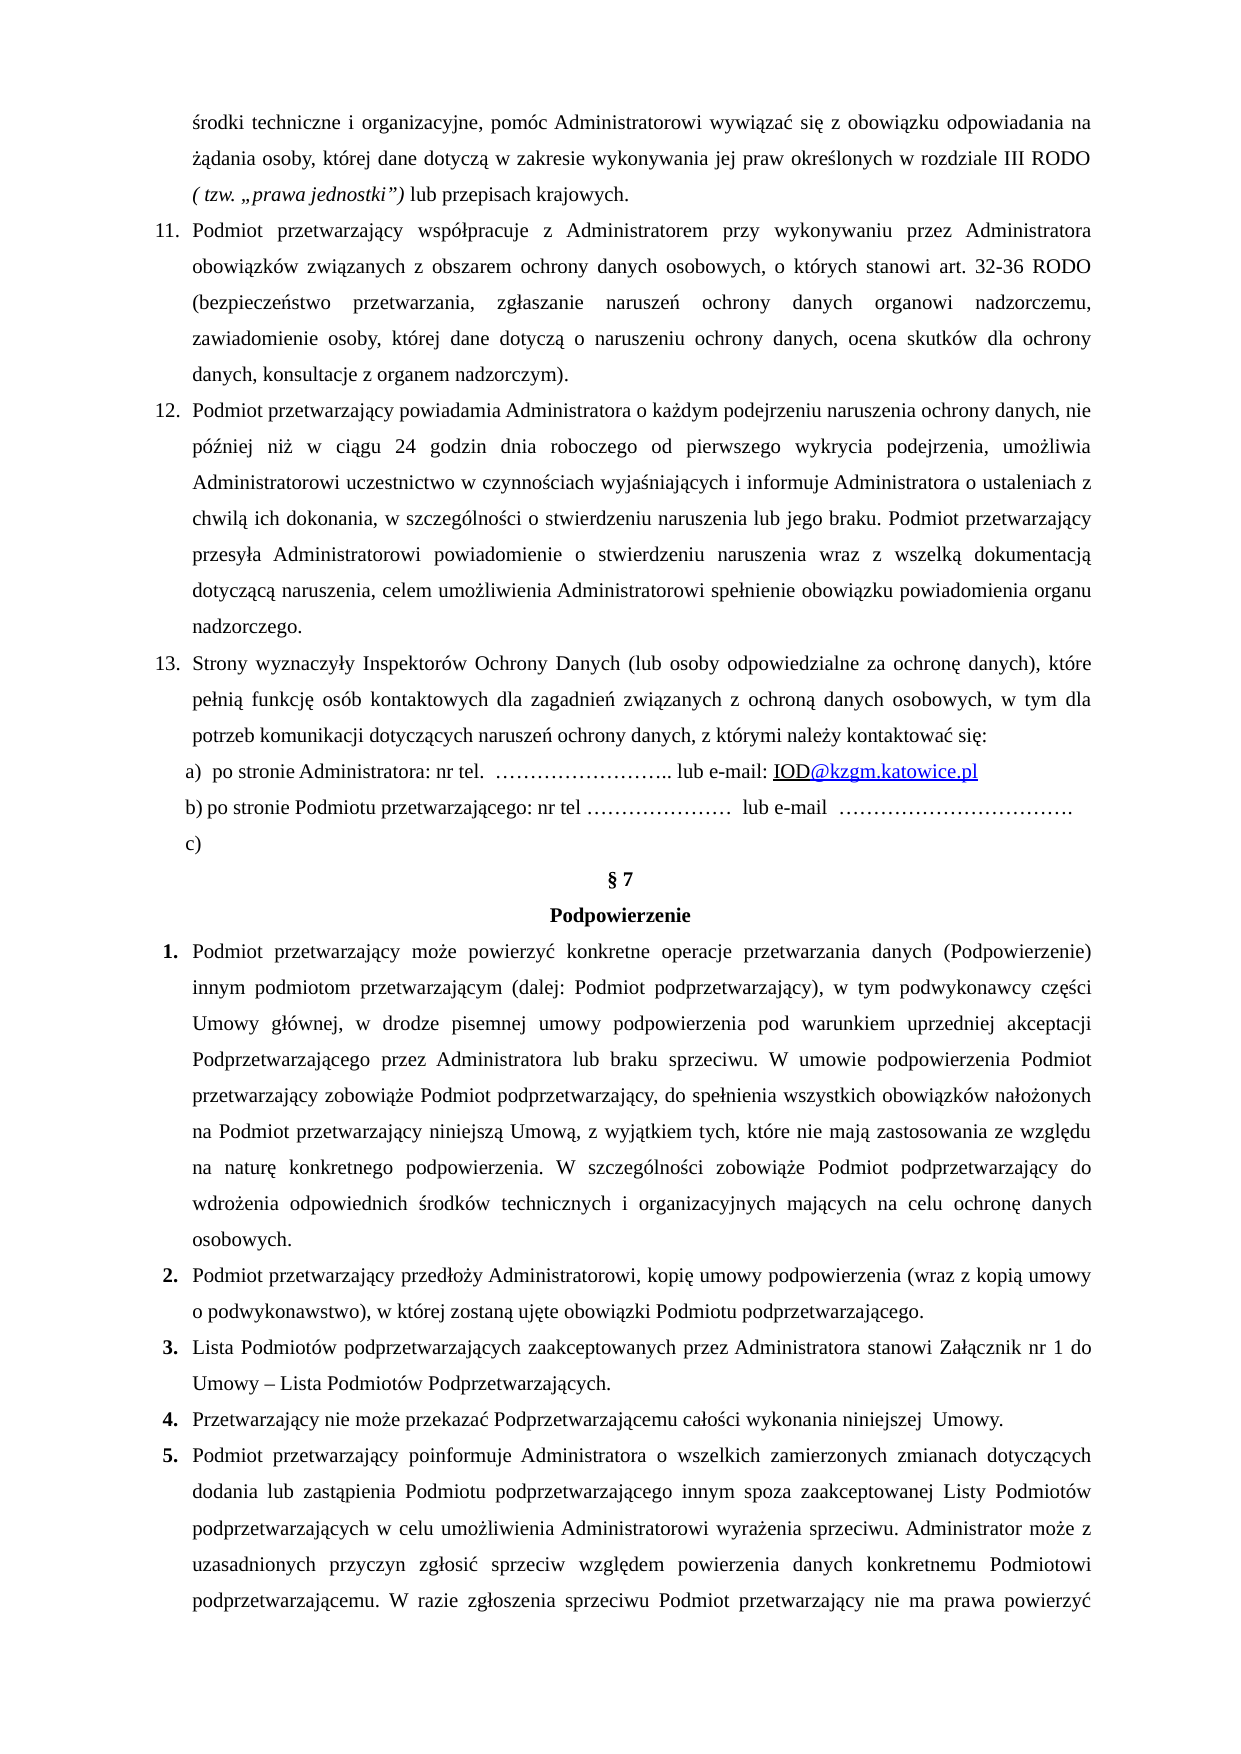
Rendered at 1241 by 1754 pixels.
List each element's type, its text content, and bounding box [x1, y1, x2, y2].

list środki techniczne i organizacyjne, pomóc Administratorowi wywiązać się z obowiązku odpowiadania na żądania osoby, której dane dotyczą w zakresie wykonywania jej praw określonych w rozdziale III RODO ( tzw. „prawa jednostki”) lub przepisach krajowych. [148, 110, 1092, 206]
list Podmiot przetwarzający powiadamia Administratora o każdym podejrzeniu naruszenia ochrony danych, nie później niż w ciągu 24 godzin dnia roboczego od pierwszego wykrycia podejrzenia, umożliwia Administratorowi uczestnictwo w czynnościach wyjaśniających i informuje Administratora o ustaleniach z chwilą ich dokonania, w szczególności o stwierdzeniu naruszenia lub jego braku. Podmiot przetwarzający przesyła Administratorowi powiadomienie o stwierdzeniu naruszenia wraz z wszelką dokumentacją dotyczącą naruszenia, celem umożliwienia Administratorowi spełnienie obowiązku powiadomienia organu nadzorczego. [154, 398, 1092, 638]
list Przetwarzający nie może przekazać Podprzetwarzającemu całości wykonania niniejszej Umowy. [162, 1407, 1092, 1431]
list Lista Podmiotów podprzetwarzających zaakceptowanych przez Administratora stanowi Załącznik nr 1 do Umowy – Lista Podmiotów Podprzetwarzających. [162, 1335, 1092, 1395]
text § 7 [148, 867, 1092, 891]
list Podmiot przetwarzający przedłoży Administratorowi, kopię umowy podpowierzenia (wraz z kopią umowy o podwykonawstwo), w której zostaną ujęte obowiązki Podmiotu podprzetwarzającego. [162, 1263, 1092, 1323]
list Strony wyznaczyły Inspektorów Ochrony Danych (lub osoby odpowiedzialne za ochronę danych), które pełnią funkcję osób kontaktowych dla zagadnień związanych z ochroną danych osobowych, w tym dla potrzeb komunikacji dotyczących naruszeń ochrony danych, z którymi należy kontaktować się: [154, 650, 1092, 747]
list Podmiot przetwarzający współpracuje z Administratorem przy wykonywaniu przez Administratora obowiązków związanych z obszarem ochrony danych osobowych, o których stanowi art. 32-36 RODO (bezpieczeństwo przetwarzania, zgłaszanie naruszeń ochrony danych organowi nadzorczemu, zawiadomienie osoby, której dane dotyczą o naruszeniu ochrony danych, ocena skutków dla ochrony danych, konsultacje z organem nadzorczym). [154, 218, 1092, 386]
list po stronie Podmiotu przetwarzającego: nr tel ………………… lub e-mail ……………………………. [185, 794, 1092, 819]
list po stronie Administratora: nr tel. …………………….. lub e-mail: IOD@kzgm.katowice.pl [185, 758, 1092, 783]
list Podmiot przetwarzający poinformuje Administratora o wszelkich zamierzonych zmianach dotyczących dodania lub zastąpienia Podmiotu podprzetwarzającego innym spoza zaakceptowanej Listy Podmiotów podprzetwarzających w celu umożliwienia Administratorowi wyrażenia sprzeciwu. Administrator może z uzasadnionych przyczyn zgłosić sprzeciw względem powierzenia danych konkretnemu Podmiotowi podprzetwarzającemu. W razie zgłoszenia sprzeciwu Podmiot przetwarzający nie ma prawa powierzyć [162, 1443, 1092, 1612]
list Podmiot przetwarzający może powierzyć konkretne operacje przetwarzania danych (Podpowierzenie) innym podmiotom przetwarzającym (dalej: Podmiot podprzetwarzający), w tym podwykonawcy części Umowy głównej, w drodze pisemnej umowy podpowierzenia pod warunkiem uprzedniej akceptacji Podprzetwarzającego przez Administratora lub braku sprzeciwu. W umowie podpowierzenia Podmiot przetwarzający zobowiąże Podmiot podprzetwarzający, do spełnienia wszystkich obowiązków nałożonych na Podmiot przetwarzający niniejszą Umową, z wyjątkiem tych, które nie mają zastosowania ze względu na naturę konkretnego podpowierzenia. W szczególności zobowiąże Podmiot podprzetwarzający do wdrożenia odpowiednich środków technicznych i organizacyjnych mających na celu ochronę danych osobowych. [162, 939, 1092, 1251]
text Podpowierzenie [148, 903, 1092, 927]
